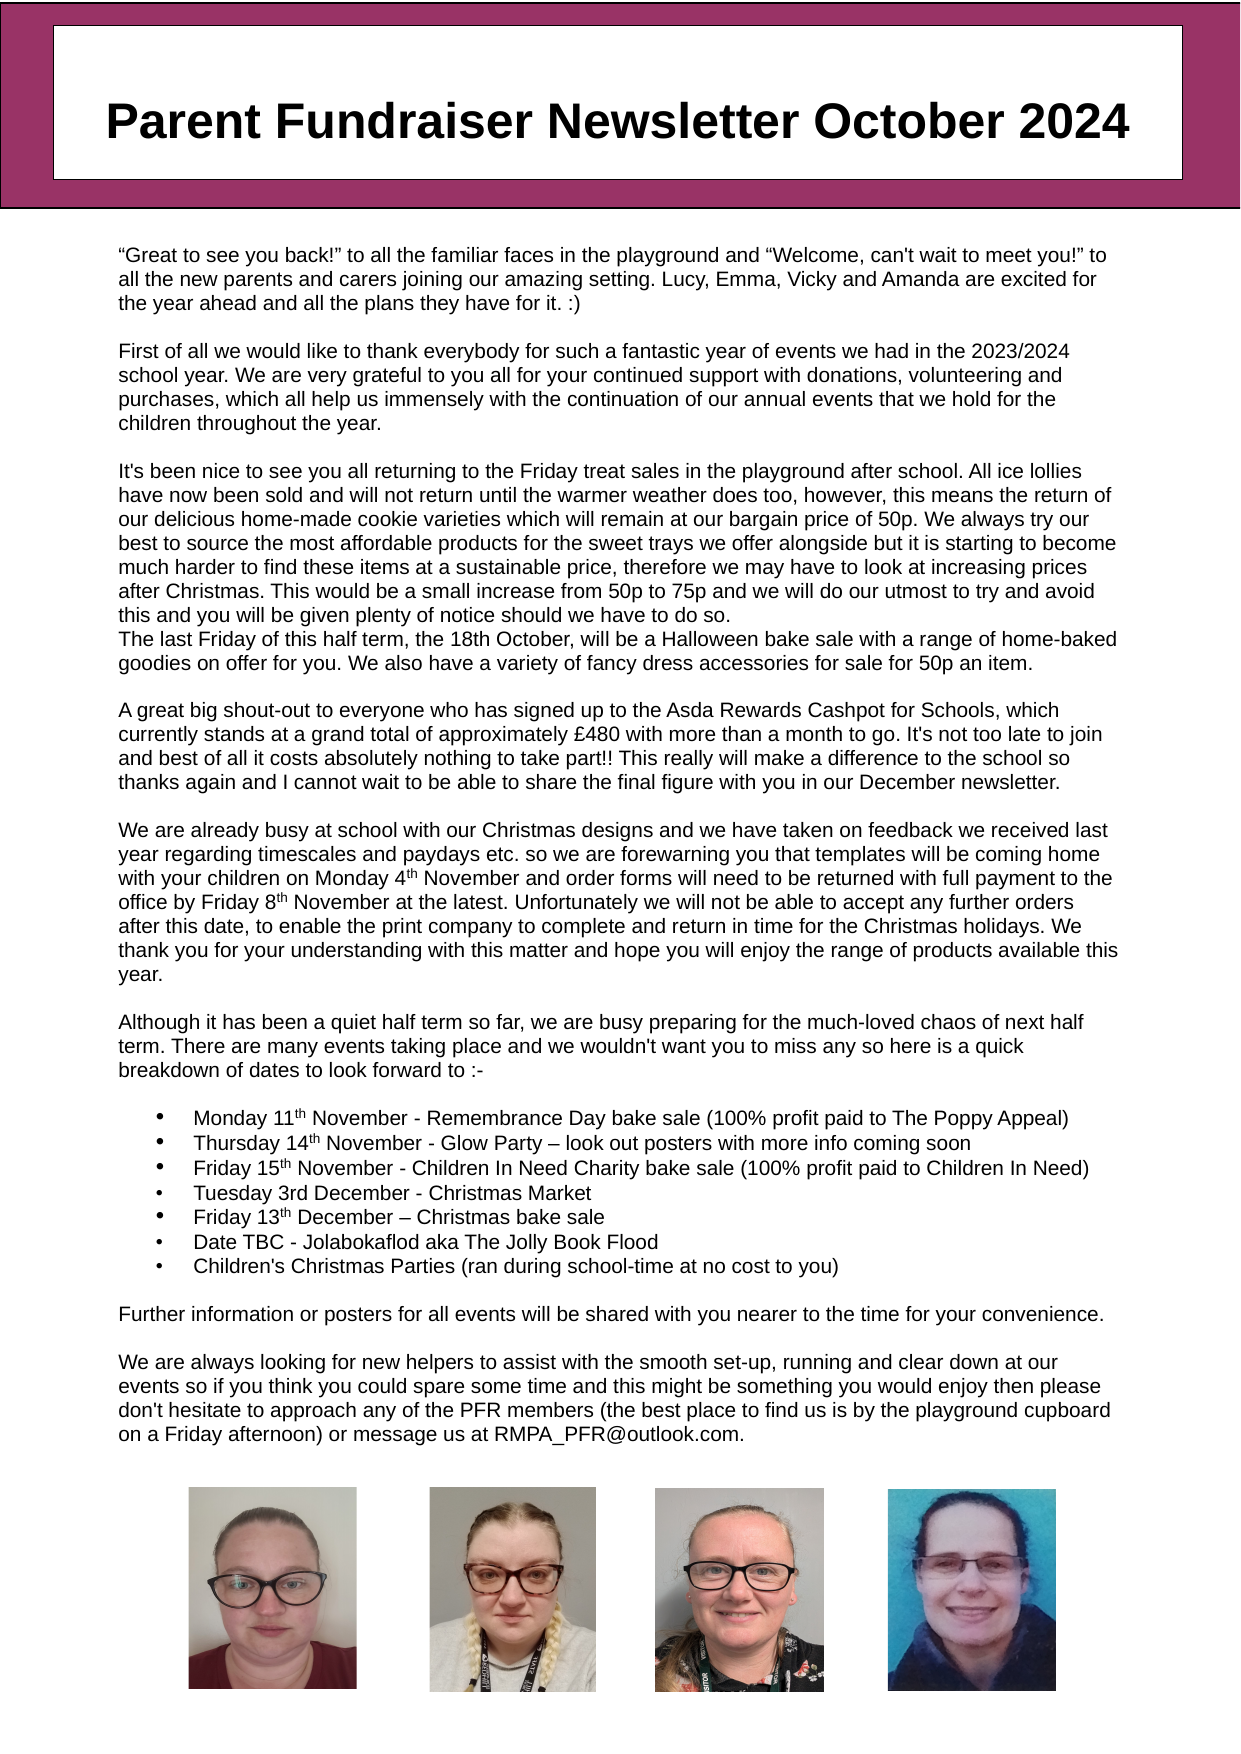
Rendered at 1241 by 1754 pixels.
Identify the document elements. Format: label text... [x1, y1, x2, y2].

list Thursday 14th November - Glow Party – look out posters with more info coming soon [156, 1131, 1122, 1156]
text The last Friday of this half term, the 18th October, will be a Halloween bake sale with a range of home-baked goodies on offer for you. We also have a variety of fancy dress accessories for sale for 50p an item. [118, 626, 1122, 674]
text “Great to see you back!” to all the familiar faces in the playground and “Welcome, can't wait to meet you!” to all the new parents and carers joining our amazing setting. Lucy, Emma, Vicky and Amanda are excited for the year ahead and all the plans they have for it. :) [118, 243, 1122, 315]
list Monday 11th November - Remembrance Day bake sale (100% profit paid to The Poppy Appeal) [156, 1106, 1122, 1131]
list Tuesday 3rd December - Christmas Market [156, 1181, 1122, 1205]
list Friday 13th December – Christmas bake sale [156, 1205, 1122, 1230]
text Parent Fundraiser Newsletter October 2024 [69, 91, 1167, 148]
text First of all we would like to thank everybody for such a fantastic year of events we had in the 2023/2024 school year. We are very grateful to you all for your continued support with donations, volunteering and purchases, which all help us immensely with the continuation of our annual events that we hold for the children throughout the year. [118, 339, 1122, 435]
text Although it has been a quiet half term so far, we are busy preparing for the much-loved chaos of next half term. There are many events taking place and we wouldn't want you to miss any so here is a quick breakdown of dates to look forward to :- [118, 1010, 1122, 1082]
text Further information or posters for all events will be shared with you nearer to the time for your convenience. [118, 1302, 1122, 1326]
list Date TBC - Jolabokaflod aka The Jolly Book Flood [156, 1230, 1122, 1254]
list Friday 15th November - Children In Need Charity bake sale (100% profit paid to Children In Need) [156, 1156, 1122, 1181]
text It's been nice to see you all returning to the Friday treat sales in the playground after school. All ice lollies have now been sold and will not return until the warmer weather does too, however, this means the return of our delicious home-made cookie varieties which will remain at our bargain price of 50p. We always try our best to source the most affordable products for the sweet trays we offer alongside but it is starting to become much harder to find these items at a sustainable price, therefore we may have to look at increasing prices after Christmas. This would be a small increase from 50p to 75p and we will do our utmost to try and avoid this and you will be given plenty of notice should we have to do so. [118, 459, 1122, 626]
text We are already busy at school with our Christmas designs and we have taken on feedback we received last year regarding timescales and paydays etc. so we are forewarning you that templates will be coming home with your children on Monday 4th November and order forms will need to be returned with full payment to the office by Friday 8th November at the latest. Unfortunately we will not be able to accept any further orders after this date, to enable the print company to complete and return in time for the Christmas holidays. We thank you for your understanding with this matter and hope you will enjoy the range of products available this year. [118, 818, 1122, 986]
text We are always looking for new helpers to assist with the smooth set-up, running and clear down at our events so if you think you could spare some time and this might be something you would enjoy then please don't hesitate to approach any of the PFR members (the best place to find us is by the playground cupboard on a Friday afternoon) or message us at RMPA_PFR@outlook.com. [118, 1350, 1122, 1446]
list Children's Christmas Parties (ran during school-time at no cost to you) [156, 1254, 1122, 1278]
text A great big shout-out to everyone who has signed up to the Asda Rewards Cashpot for Schools, which currently stands at a grand total of approximately £480 with more than a month to go. It's not too late to join and best of all it costs absolutely nothing to take part!! This really will make a difference to the school so thanks again and I cannot wait to be able to share the final figure with you in our December newsletter. [118, 698, 1122, 794]
